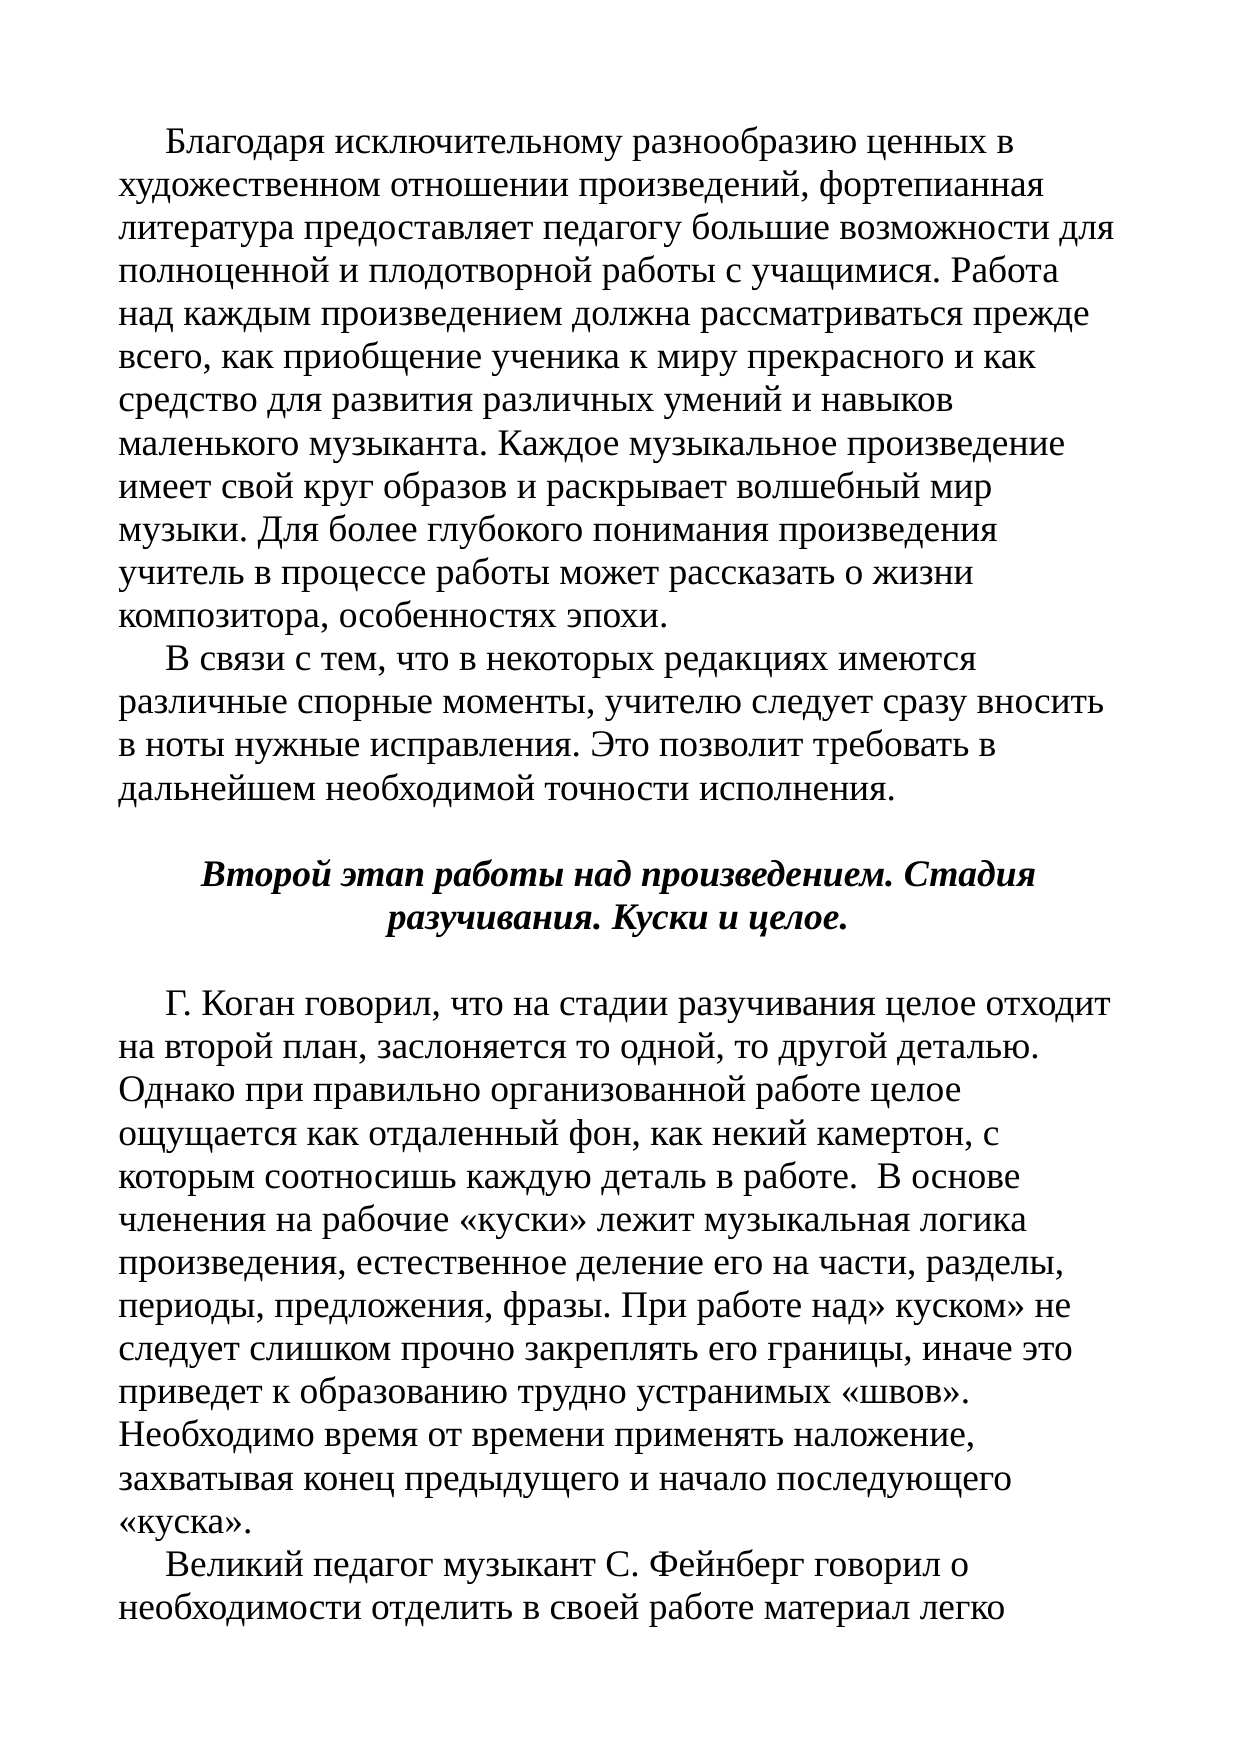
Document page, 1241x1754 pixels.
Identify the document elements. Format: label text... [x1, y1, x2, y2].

text Великий педагог музыкант С. Фейнберг говорил о необходимости отделить в своей работе материал легко [118, 1541, 1122, 1627]
text Г. Коган говорил, что на стадии разучивания целое отходит на второй план, заслоняется то одной, то другой деталью. Однако при правильно организованной работе целое ощущается как отдаленный фон, как некий камертон, с которым соотносишь каждую деталь в работе. В основе членения на рабочие «куски» лежит музыкальная логика произведения, естественное деление его на части, разделы, периоды, предложения, фразы. При работе над» куском» не следует слишком прочно закреплять его границы, иначе это приведет к образованию трудно устранимых «швов». Необходимо время от времени применять наложение, захватывая конец предыдущего и начало последующего «куска». [118, 981, 1122, 1541]
text Второй этап работы над произведением. Стадия разучивания. Куски и целое. [118, 851, 1122, 937]
text В связи с тем, что в некоторых редакциях имеются различные спорные моменты, учителю следует сразу вносить в ноты нужные исправления. Это позволит требовать в дальнейшем необходимой точности исполнения. [118, 636, 1122, 808]
text Благодаря исключительному разнообразию ценных в художественном отношении произведений, фортепианная литература предоставляет педагогу большие возможности для полноценной и плодотворной работы с учащимися. Работа над каждым произведением должна рассматриваться прежде всего, как приобщение ученика к миру прекрасного и как средство для развития различных умений и навыков маленького музыканта. Каждое музыкальное произведение имеет свой круг образов и раскрывает волшебный мир музыки. Для более глубокого понимания произведения учитель в процессе работы может рассказать о жизни композитора, особенностях эпохи. [118, 118, 1122, 636]
